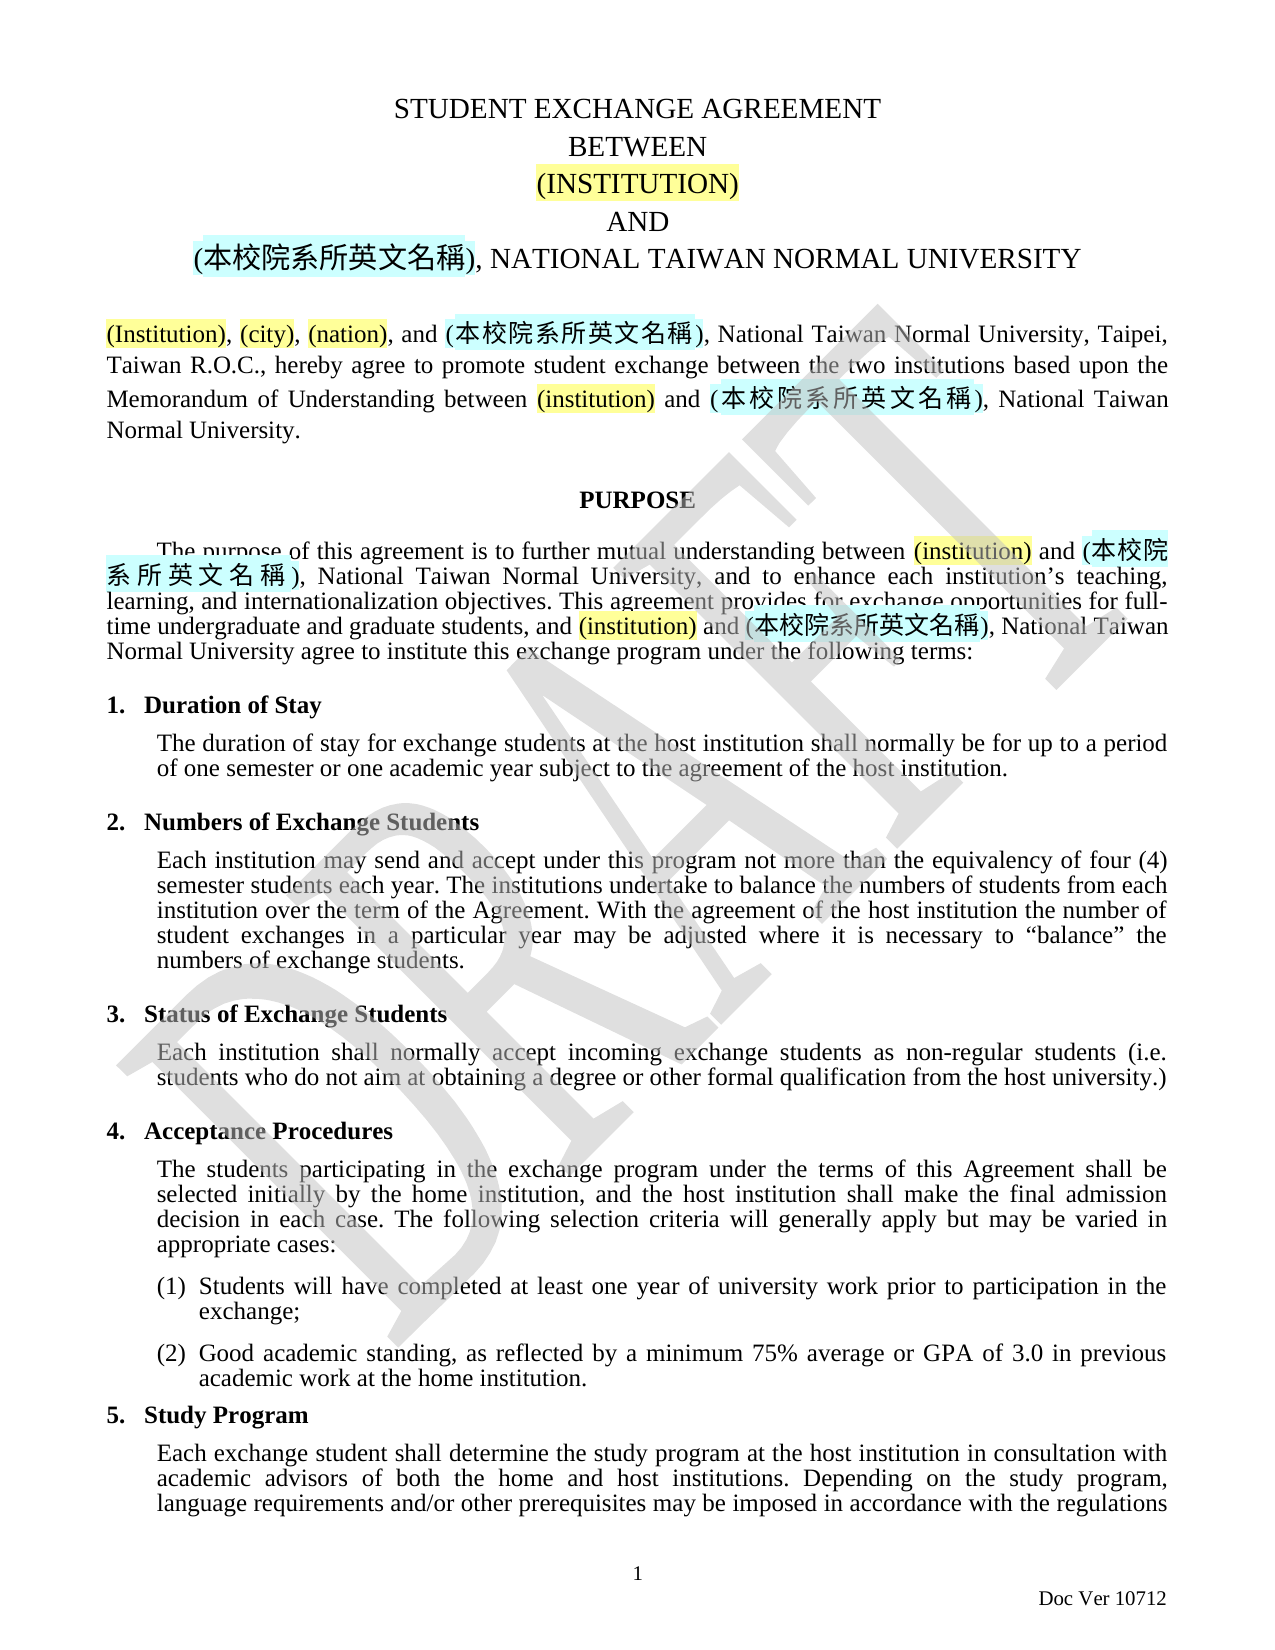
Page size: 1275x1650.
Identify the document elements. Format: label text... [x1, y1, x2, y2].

list Acceptance Procedures [106, 1120, 234, 1145]
text The students participating in the exchange program under the terms of this Agreement shall be selected initially by the home institution, and the host institution shall make the final admission decision in each case. The following selection criteria will generally apply but may be varied in appropriate cases: [293, 1157, 472, 1257]
text The students participating in the exchange program under the terms of this Agreement shall be selected initially by the home institution, and the host institution shall make the final admission decision in each case. The following selection criteria will generally apply but may be varied in appropriate cases: [489, 1157, 1169, 1257]
text AND [106, 201, 1169, 239]
list Good academic standing, as reflected by a minimum 75% average or GPA of 3.0 in previous academic work at the home institution. [157, 1341, 1169, 1391]
text Each institution shall normally accept incoming exchange students as non-regular students (i.e. students who do not aim at obtaining a degree or other formal qualification from the host university.) [178, 1040, 399, 1090]
list Status of Exchange Students [193, 1003, 328, 1028]
list Students will have completed at least one year of university work prior to participation in the exchange; [424, 1274, 1169, 1324]
text Each institution shall normally accept incoming exchange students as non-regular students (i.e. students who do not aim at obtaining a degree or other formal qualification from the host university.) [400, 1040, 515, 1090]
text (INSTITUTION) [106, 164, 1169, 201]
text Each institution shall normally accept incoming exchange students as non-regular students (i.e. students who do not aim at obtaining a degree or other formal qualification from the host university.) [516, 1040, 1169, 1090]
list Status of Exchange Students [356, 1003, 457, 1028]
text BETWEEN [106, 126, 1169, 164]
list [825, 694, 1169, 719]
text The duration of stay for exchange students at the host institution shall normally be for up to a period of one semester or one academic year subject to the agreement of the host institution. [568, 731, 669, 781]
list Numbers of Exchange Students [911, 811, 1169, 836]
text The purpose of this agreement is to further mutual understanding between (institution) and (本校院系所英文名稱), National Taiwan Normal University, and to enhance each institution’s teaching, learning, and internationalization objectives. This agreement provides for exchange opportunities for full-time undergraduate and graduate students, and (institution) and (本校院系所英文名稱), National Taiwan Normal University agree to institute this exchange program under the following terms: [675, 539, 1063, 664]
text Each institution may send and accept under this program not more than the equivalency of four (4) semester students each year. The institutions undertake to balance the numbers of students from each institution over the term of the Agreement. With the agreement of the host institution the number of student exchanges in a particular year may be adjusted where it is necessary to “balance” the numbers of exchange students. [157, 848, 402, 973]
text The duration of stay for exchange students at the host institution shall normally be for up to a period of one semester or one academic year subject to the agreement of the host institution. [655, 731, 865, 781]
list [545, 698, 576, 719]
subtitle PURPOSE [106, 486, 694, 514]
list Numbers of Exchange Students [777, 811, 898, 836]
subtitle [947, 486, 1169, 514]
list Numbers of Exchange Students [622, 811, 699, 836]
text Each exchange student shall determine the study program at the host institution in consultation with academic advisors of both the home and host institutions. Depending on the study program, language requirements and/or other prerequisites may be imposed in accordance with the regulations [157, 1441, 1169, 1516]
list Acceptance Procedures [256, 1120, 444, 1145]
text STUDENT EXCHANGE AGREEMENT [106, 89, 1169, 126]
list Status of Exchange Students [635, 1003, 1169, 1028]
list Study Program [106, 1404, 1169, 1429]
text (Institution), (city), (nation), and (本校院系所英文名稱), National Taiwan Normal University, Taipei, Taiwan R.O.C., hereby agree to promote student exchange between the two institutions based upon the Memorandum of Understanding between (institution) and (本校院系所英文名稱), National Taiwan Normal University. [106, 314, 866, 444]
text The duration of stay for exchange students at the host institution shall normally be for up to a period of one semester or one academic year subject to the agreement of the host institution. [862, 731, 1169, 781]
list Duration of Stay [106, 694, 538, 719]
text Each institution may send and accept under this program not more than the equivalency of four (4) semester students each year. The institutions undertake to balance the numbers of students from each institution over the term of the Agreement. With the agreement of the host institution the number of student exchanges in a particular year may be adjusted where it is necessary to “balance” the numbers of exchange students. [348, 848, 504, 973]
list Acceptance Procedures [602, 1120, 1169, 1145]
list Acceptance Procedures [469, 1120, 570, 1145]
list Numbers of Exchange Students [106, 811, 374, 836]
subtitle [707, 486, 772, 514]
subtitle [764, 486, 928, 514]
list Status of Exchange Students [106, 1003, 177, 1028]
text The duration of stay for exchange students at the host institution shall normally be for up to a period of one semester or one academic year subject to the agreement of the host institution. [157, 731, 576, 781]
text Each institution may send and accept under this program not more than the equivalency of four (4) semester students each year. The institutions undertake to balance the numbers of students from each institution over the term of the Agreement. With the agreement of the host institution the number of student exchanges in a particular year may be adjusted where it is necessary to “balance” the numbers of exchange students. [670, 848, 1169, 973]
text (Institution), (city), (nation), and (本校院系所英文名稱), National Taiwan Normal University, Taipei, Taiwan R.O.C., hereby agree to promote student exchange between the two institutions based upon the Memorandum of Understanding between (institution) and (本校院系所英文名稱), National Taiwan Normal University. [840, 314, 1169, 444]
list Numbers of Exchange Students [439, 811, 617, 836]
text Each institution may send and accept under this program not more than the equivalency of four (4) semester students each year. The institutions undertake to balance the numbers of students from each institution over the term of the Agreement. With the agreement of the host institution the number of student exchanges in a particular year may be adjusted where it is necessary to “balance” the numbers of exchange students. [487, 848, 709, 973]
text (本校院系所英文名稱), NATIONAL TAIWAN NORMAL UNIVERSITY [106, 239, 1169, 276]
text The purpose of this agreement is to further mutual understanding between (institution) and (本校院系所英文名稱), National Taiwan Normal University, and to enhance each institution’s teaching, learning, and internationalization objectives. This agreement provides for exchange opportunities for full-time undergraduate and graduate students, and (institution) and (本校院系所英文名稱), National Taiwan Normal University agree to institute this exchange program under the following terms: [1000, 539, 1169, 664]
list Status of Exchange Students [488, 1003, 603, 1028]
list [599, 694, 803, 719]
list Students will have completed at least one year of university work prior to participation in the exchange; [157, 1274, 400, 1324]
text The purpose of this agreement is to further mutual understanding between (institution) and (本校院系所英文名稱), National Taiwan Normal University, and to enhance each institution’s teaching, learning, and internationalization objectives. This agreement provides for exchange opportunities for full-time undergraduate and graduate students, and (institution) and (本校院系所英文名稱), National Taiwan Normal University agree to institute this exchange program under the following terms: [106, 539, 748, 664]
text The students participating in the exchange program under the terms of this Agreement shall be selected initially by the home institution, and the host institution shall make the final admission decision in each case. The following selection criteria will generally apply but may be varied in appropriate cases: [157, 1157, 346, 1257]
